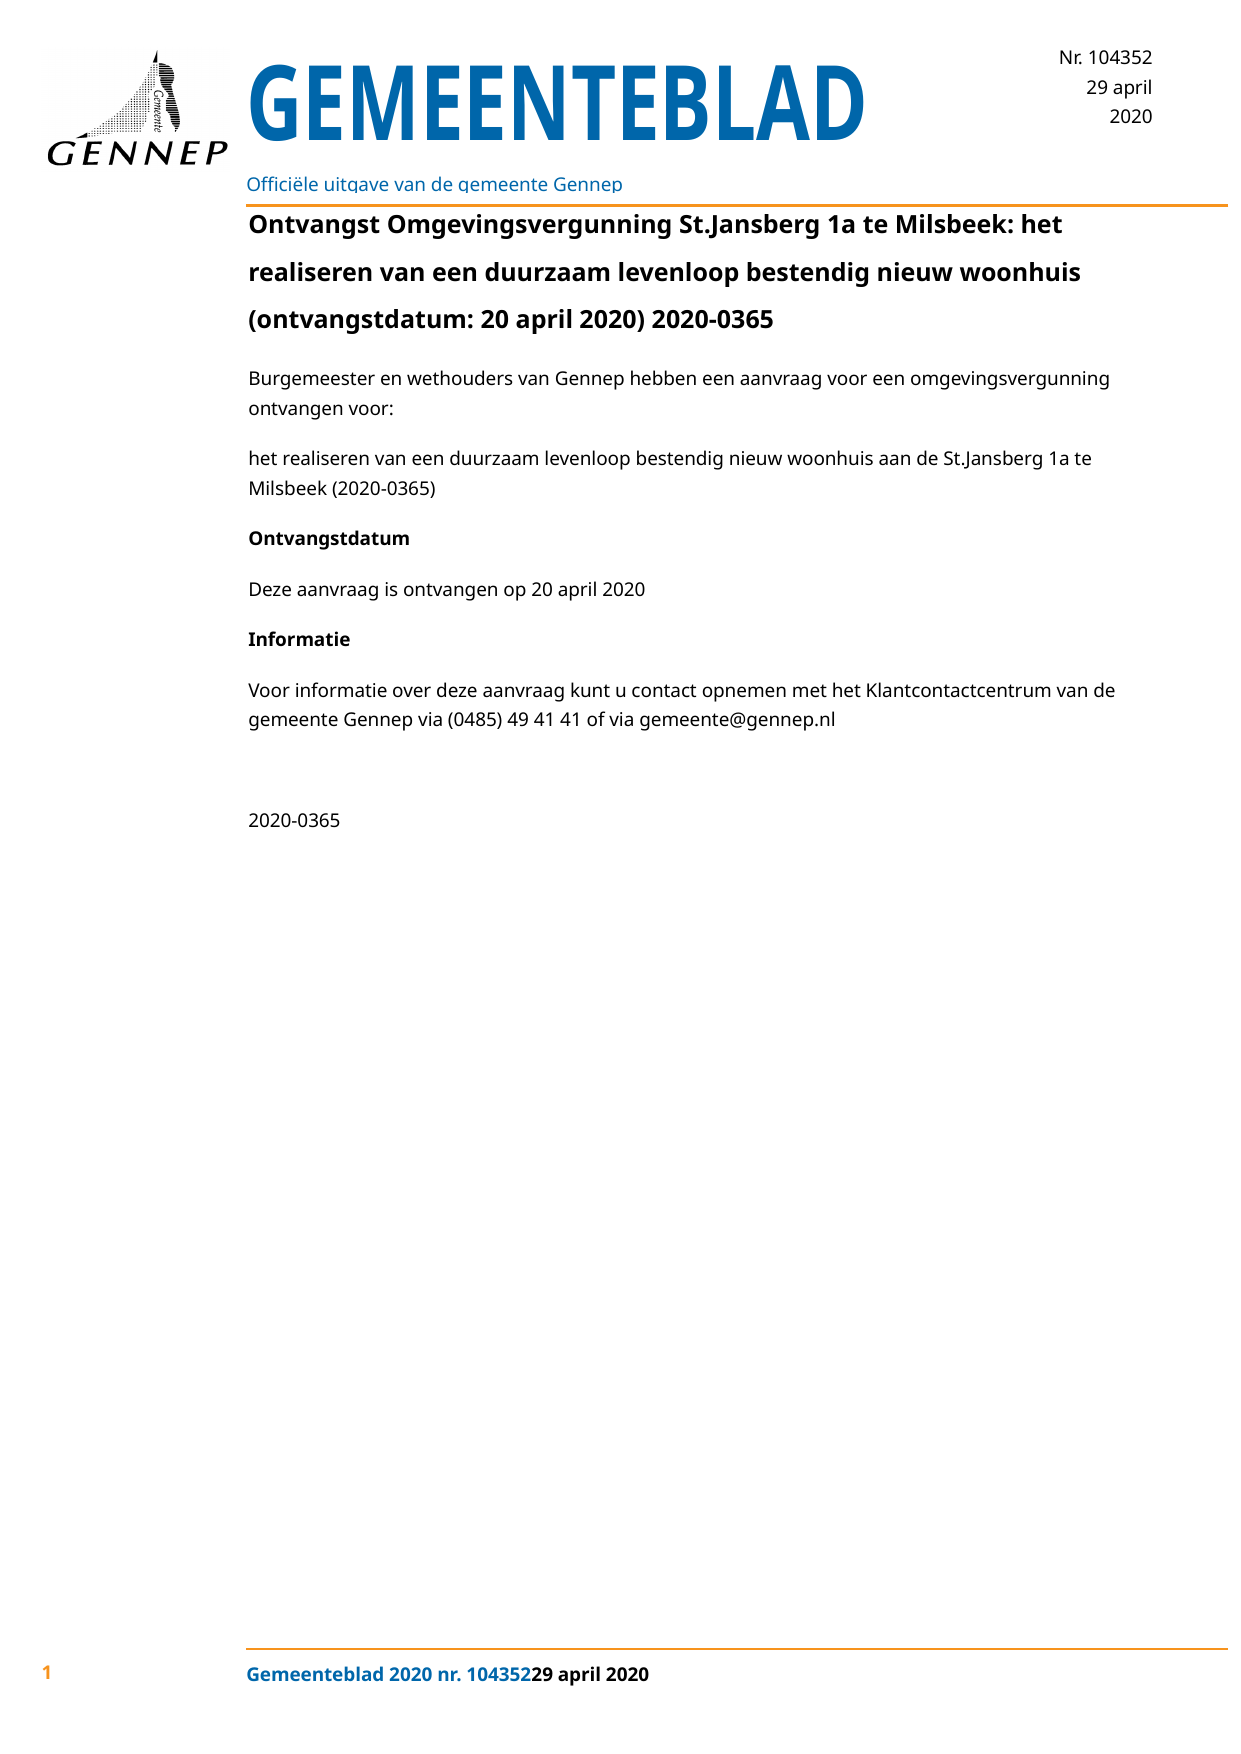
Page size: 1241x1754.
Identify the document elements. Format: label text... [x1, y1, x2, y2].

text het realiseren van een duurzaam levenloop bestendig nieuw woonhuis aan de St.Jansberg 1a te Milsbeek (2020-0365) [248, 446, 1152, 501]
text Deze aanvraag is ontvangen op 20 april 2020 [248, 576, 1152, 602]
text Ontvangstdatum [248, 526, 1152, 551]
text 2020-0365 [248, 807, 1152, 833]
picture [41, 47, 231, 172]
text Burgemeester en wethouders van Gennep hebben een aanvraag voor een omgevingsvergunning ontvangen voor: [248, 366, 1152, 421]
text Voor informatie over deze aanvraag kunt u contact opnemen met het Klantcontactcentrum van de gemeente Gennep via (0485) 49 41 41 of via gemeente@gennep.nl [248, 677, 1152, 732]
text Ontvangst Omgevingsvergunning St.Jansberg 1a te Milsbeek: het realiseren van een duurzaam levenloop bestendig nieuw woonhuis (ontvangstdatum: 20 april 2020) 2020-0365 [248, 207, 1152, 336]
text Informatie [248, 626, 1152, 652]
